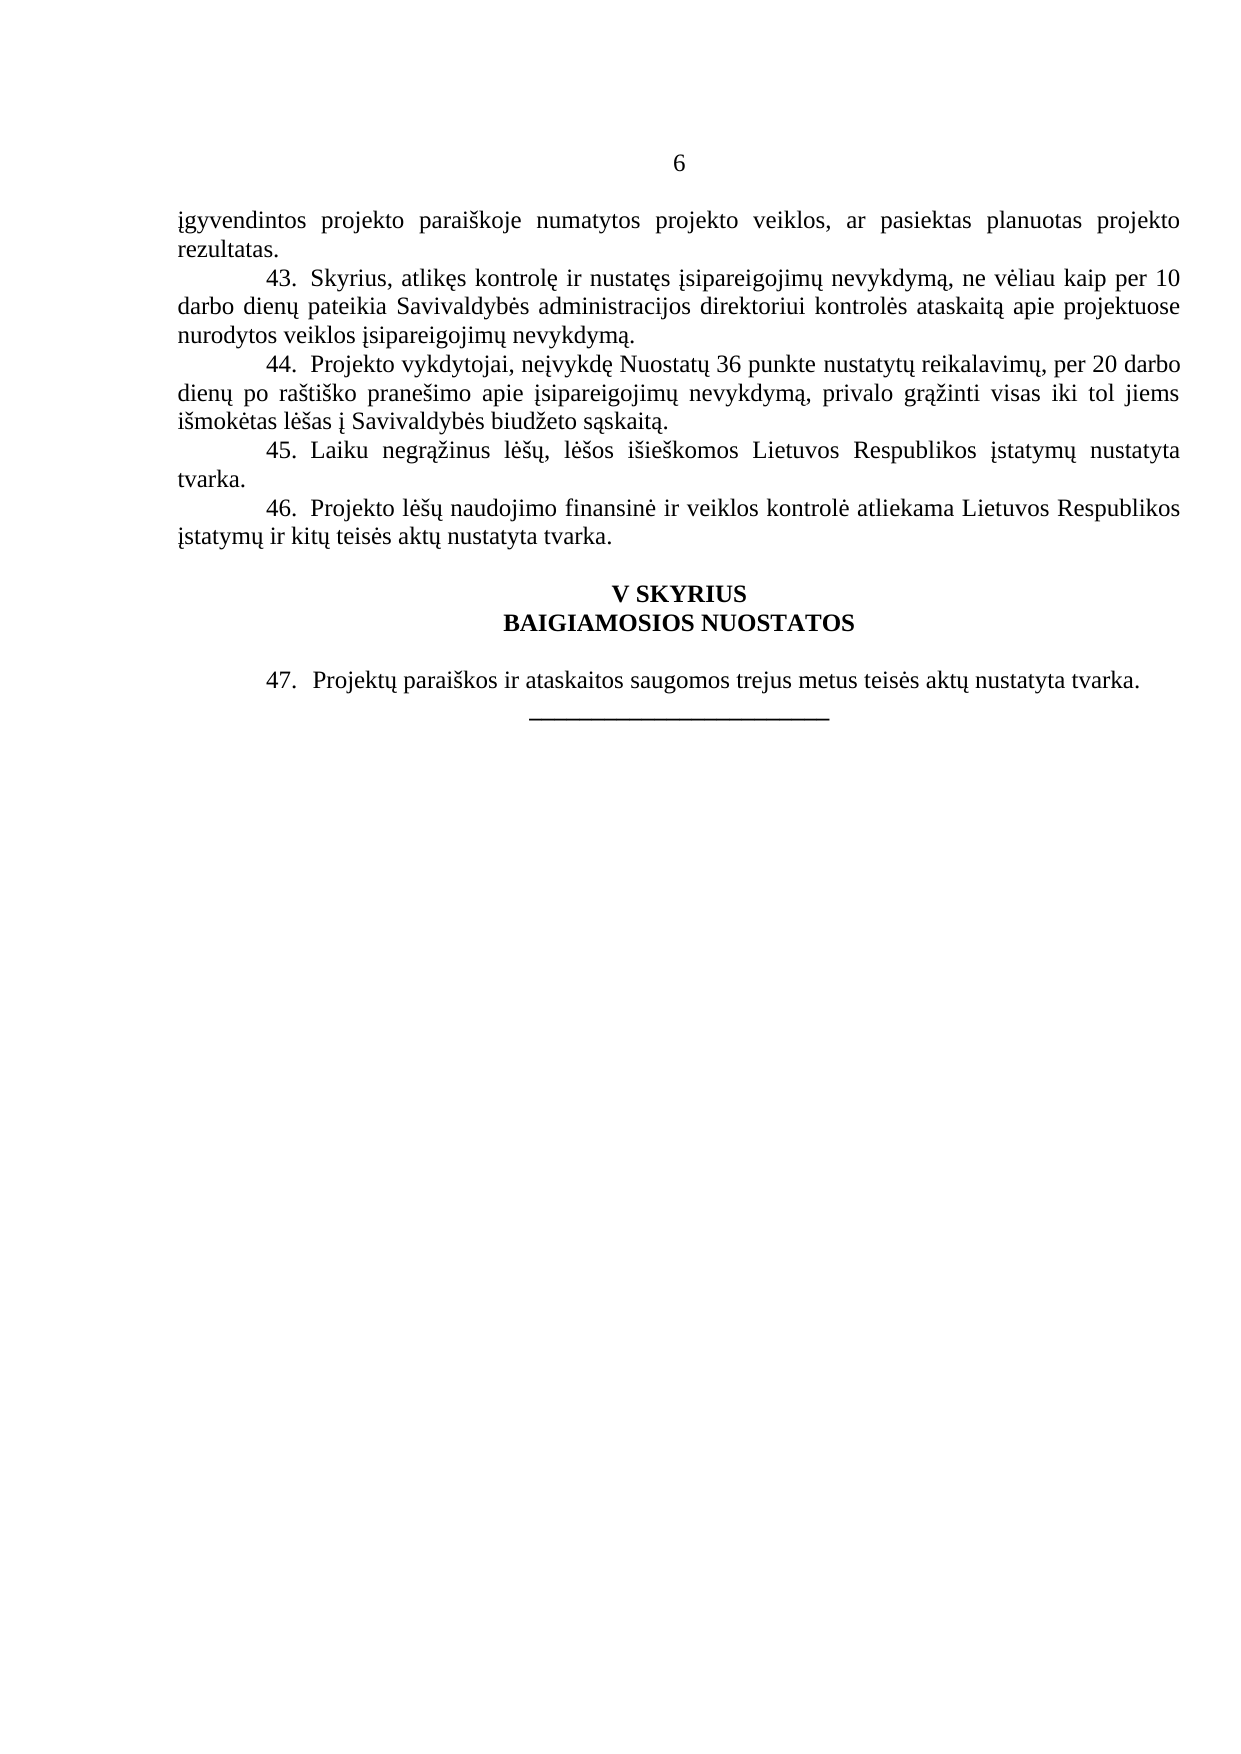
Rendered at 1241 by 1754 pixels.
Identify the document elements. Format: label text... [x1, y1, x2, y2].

text 46. Projekto lėšų naudojimo finansinė ir veiklos kontrolė atliekama Lietuvos Respublikos įstatymų ir kitų teisės aktų nustatyta tvarka. [177, 493, 1181, 550]
text V SKYRIUS [177, 579, 1181, 608]
text 45. Laiku negrąžinus lėšų, lėšos išieškomos Lietuvos Respublikos įstatymų nustatyta tvarka. [177, 435, 1181, 493]
text BAIGIAMOSIOS NUOSTATOS [177, 608, 1181, 636]
text įgyvendintos projekto paraiškoje numatytos projekto veiklos, ar pasiektas planuotas projekto rezultatas. [177, 205, 1181, 263]
text 43. Skyrius, atlikęs kontrolę ir nustatęs įsipareigojimų nevykdymą, ne vėliau kaip per 10 darbo dienų pateikia Savivaldybės administracijos direktoriui kontrolės ataskaitą apie projektuose nurodytos veiklos įsipareigojimų nevykdymą. [177, 263, 1181, 349]
text ________________________ [177, 694, 1181, 723]
text 44. Projekto vykdytojai, neįvykdę Nuostatų 36 punkte nustatytų reikalavimų, per 20 darbo dienų po raštiško pranešimo apie įsipareigojimų nevykdymą, privalo grąžinti visas iki tol jiems išmokėtas lėšas į Savivaldybės biudžeto sąskaitą. [177, 349, 1181, 435]
text 47. Projektų paraiškos ir ataskaitos saugomos trejus metus teisės aktų nustatyta tvarka. [177, 665, 1181, 694]
